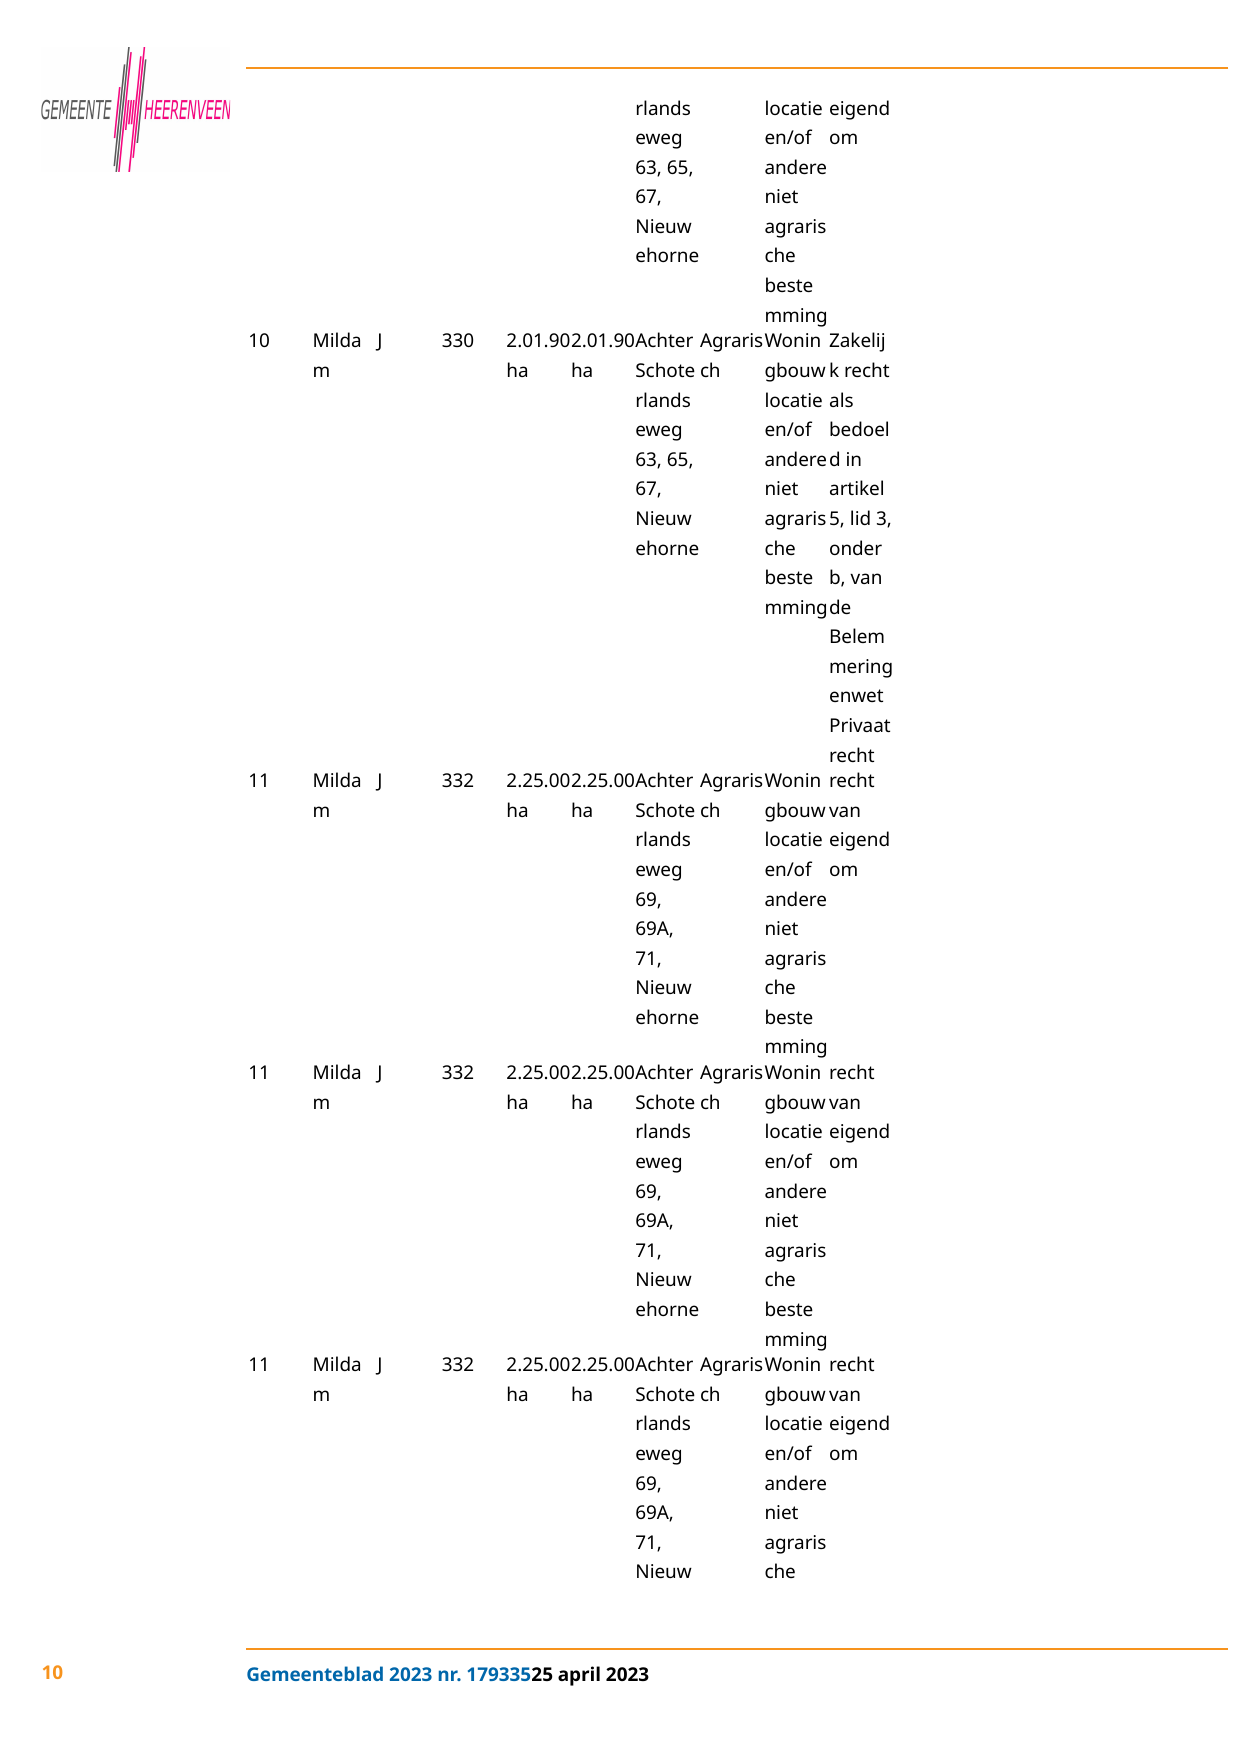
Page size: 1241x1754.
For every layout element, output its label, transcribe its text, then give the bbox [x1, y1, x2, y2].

table_cell [894, 328, 958, 767]
table_cell [248, 95, 312, 328]
table_cell [894, 1351, 958, 1584]
table_cell 10 [248, 328, 312, 767]
table_cell [700, 95, 764, 328]
table_cell [377, 95, 442, 328]
table_cell locatie en/of andere niet agrarische bestemming [764, 95, 829, 328]
table_cell [958, 328, 1022, 767]
table_cell 11 [248, 768, 312, 1059]
table_cell recht van eigendom [829, 1351, 893, 1584]
table_cell J [377, 1351, 442, 1584]
table_cell 2.01.90 ha [506, 328, 571, 767]
table_cell [1023, 768, 1087, 1059]
table_cell [1087, 95, 1152, 328]
table_cell [1087, 1060, 1152, 1351]
table_cell 2.25.00 ha [506, 1060, 571, 1351]
table_cell [313, 95, 377, 328]
table_cell [1087, 768, 1152, 1059]
table_cell [571, 95, 635, 328]
table_cell Woningbouwlocatie en/of andere niet agrarische bestemming [764, 1060, 829, 1351]
table_cell J [377, 328, 442, 767]
table_cell Agrarisch [700, 1060, 764, 1351]
table_cell [958, 1351, 1022, 1584]
table_cell Mildam [313, 1351, 377, 1584]
table_cell recht van eigendom [829, 1060, 893, 1351]
table_cell 2.25.00 ha [506, 768, 571, 1059]
table_cell Agrarisch [700, 1351, 764, 1584]
table_cell [894, 768, 958, 1059]
picture [41, 47, 231, 172]
table_cell [1023, 1351, 1087, 1584]
table_cell [506, 95, 571, 328]
table_cell Mildam [313, 328, 377, 767]
table_cell [894, 1060, 958, 1351]
table_cell Agrarisch [700, 328, 764, 767]
table_cell 2.25.00 ha [571, 1060, 635, 1351]
table_cell [958, 95, 1022, 328]
table_cell Woningbouwlocatie en/of andere niet agrarische bestemming [764, 768, 829, 1059]
table_cell [958, 768, 1022, 1059]
table_cell 2.25.00 ha [506, 1351, 571, 1584]
table_cell Mildam [313, 1060, 377, 1351]
table_cell [1087, 328, 1152, 767]
table_cell Achter Schoterlandseweg 69, 69A, 71, Nieuwehorne [635, 768, 700, 1059]
table_cell [1023, 95, 1087, 328]
table_cell Zakelijk recht als bedoeld in artikel 5, lid 3, onder b, van de Belemmeringenwet Privaatrecht [829, 328, 893, 767]
table_cell J [377, 768, 442, 1059]
table_cell 332 [442, 1351, 506, 1584]
table_cell Mildam [313, 768, 377, 1059]
table_cell recht van eigendom [829, 768, 893, 1059]
table_cell 330 [442, 328, 506, 767]
table_cell 11 [248, 1060, 312, 1351]
table_cell [894, 95, 958, 328]
table_cell [442, 95, 506, 328]
table_cell 2.01.90 ha [571, 328, 635, 767]
table_cell eigendom [829, 95, 893, 328]
table_cell Woningbouwlocatie en/of andere niet agrarische bestemming [764, 328, 829, 767]
table_cell J [377, 1060, 442, 1351]
table_cell 332 [442, 768, 506, 1059]
table_cell rlandseweg 63, 65, 67, Nieuwehorne [635, 95, 700, 328]
table_cell Woningbouwlocatie en/of andere niet agrarische [764, 1351, 829, 1584]
table_cell Achter Schoterlandseweg 69, 69A, 71, Nieuw [635, 1351, 700, 1584]
table_cell Achter Schoterlandseweg 63, 65, 67, Nieuwehorne [635, 328, 700, 767]
table_cell Achter Schoterlandseweg 69, 69A, 71, Nieuwehorne [635, 1060, 700, 1351]
table_cell [1087, 1351, 1152, 1584]
table_cell 2.25.00 ha [571, 768, 635, 1059]
table_cell [1023, 1060, 1087, 1351]
table_cell 332 [442, 1060, 506, 1351]
table_cell Agrarisch [700, 768, 764, 1059]
table_cell [1023, 328, 1087, 767]
table_cell 2.25.00 ha [571, 1351, 635, 1584]
table_cell [958, 1060, 1022, 1351]
table_cell 11 [248, 1351, 312, 1584]
